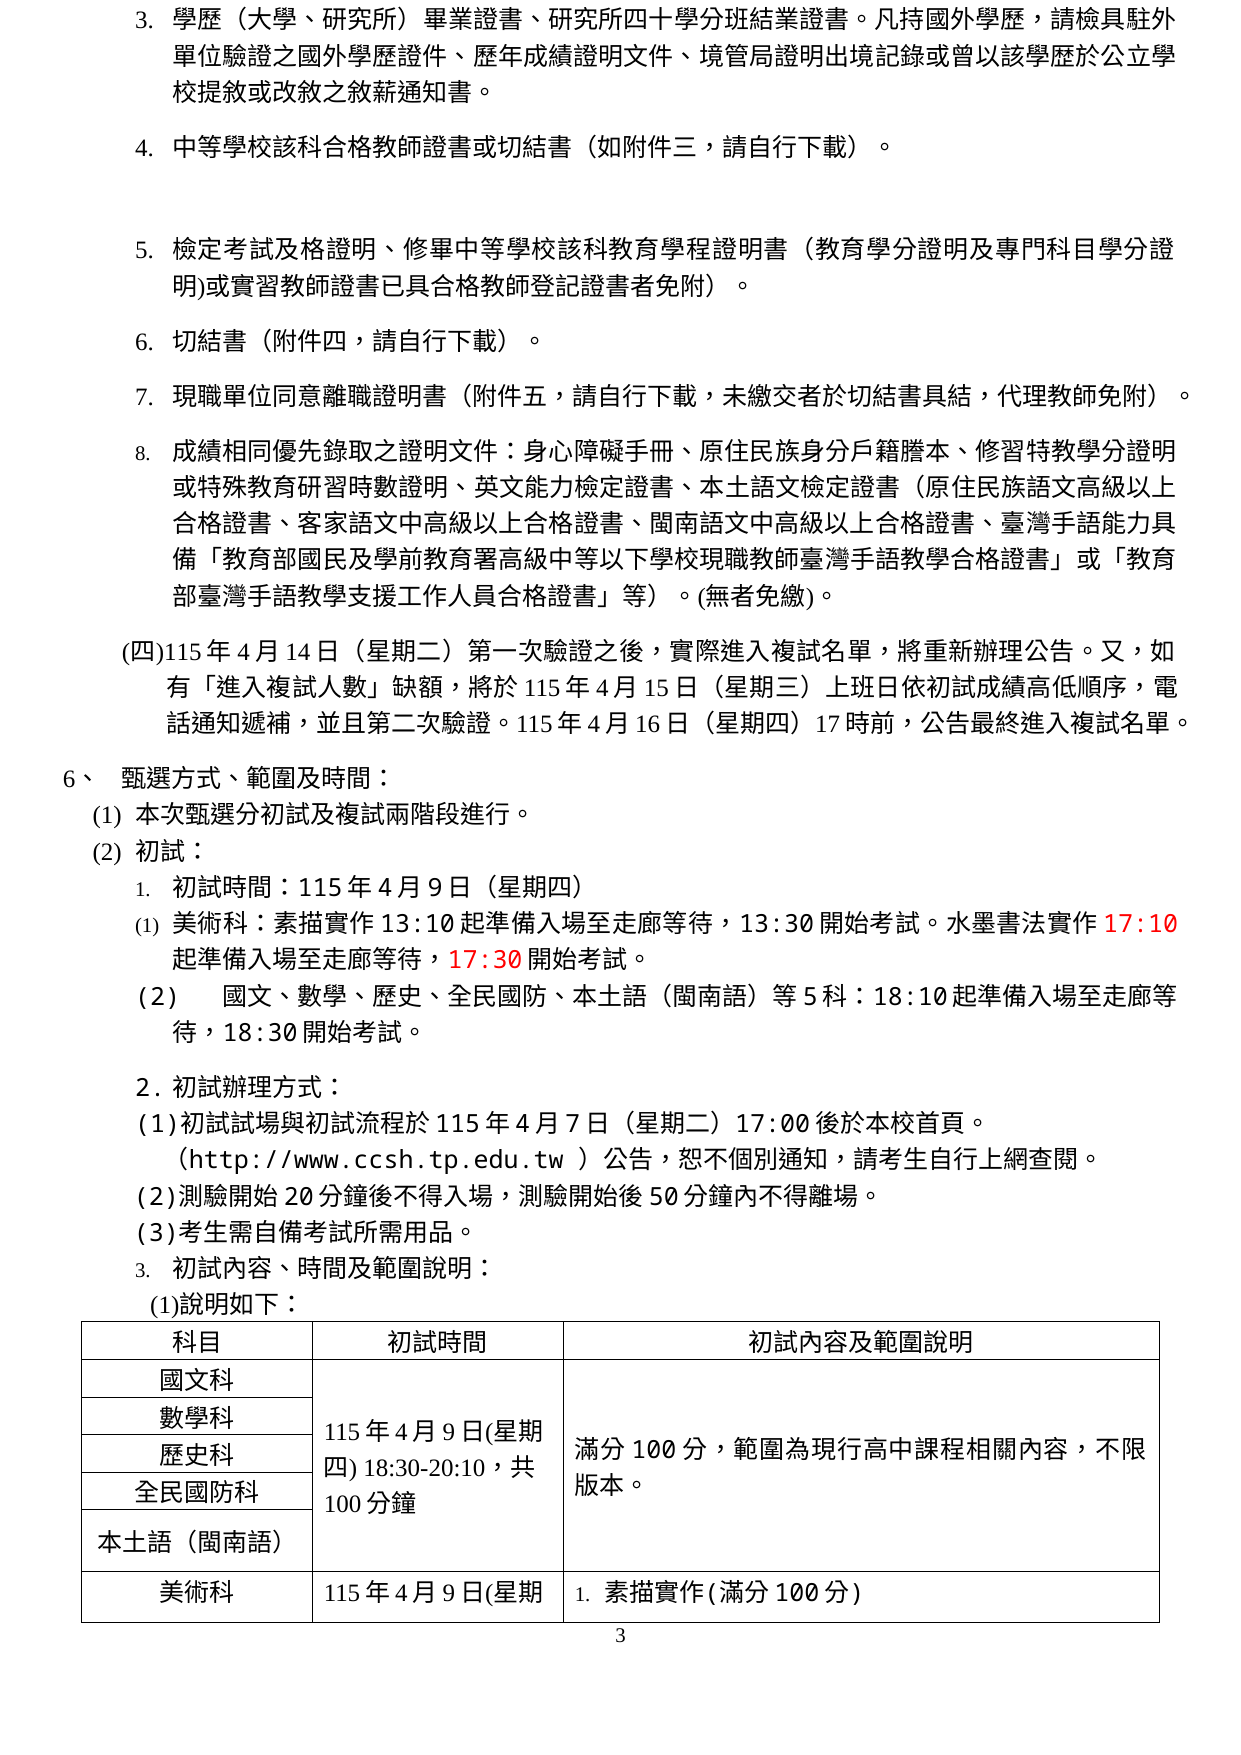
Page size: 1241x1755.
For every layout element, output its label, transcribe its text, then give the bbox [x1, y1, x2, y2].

list 初試內容、時間及範圍說明： [135, 1249, 1178, 1285]
text (四)115年4月14日（星期二）第一次驗證之後，實際進入複試名單，將重新辦理公告。又，如有「進入複試人數」缺額，將於115年4月15日（星期三）上班日依初試成績高低順序，電話通知遞補，並且第二次驗證。115年4月16日（星期四）17時前，公告最終進入複試名單。 [122, 631, 1178, 740]
table_cell 115年4月9日(星期四) 18:30-20:10，共100分鐘 [313, 1360, 563, 1571]
table_cell 滿分100分，範圍為現行高中課程相關內容，不限版本。 [564, 1360, 1159, 1571]
list 初試時間：115年4月9日（星期四） [135, 867, 1178, 904]
list 學歷（大學、研究所）畢業證書、研究所四十學分班結業證書。凡持國外學歷，請檢具駐外單位驗證之國外學歷證件、歷年成績證明文件、境管局證明出境記錄或曾以該學歴於公立學校提敘或改敘之敘薪通知書。 [135, 0, 1178, 109]
text (3)考生需自備考試所需用品。 [133, 1212, 1178, 1249]
table_cell 美術科 [82, 1572, 312, 1622]
list 切結書（附件四，請自行下載）。 [135, 321, 1178, 357]
table_cell 全民國防科 [82, 1473, 312, 1509]
list 初試： [92, 831, 1178, 867]
table_cell 數學科 [82, 1398, 312, 1434]
list 國文、數學、歷史、全民國防、本土語（閩南語）等5科：18:10起準備入場至走廊等待，18:30開始考試。 [135, 976, 1178, 1049]
list 甄選方式、範圍及時間： [63, 759, 1178, 795]
text (1)初試試場與初試流程於115年4月7日（星期二）17:00後於本校首頁。 [135, 1104, 1178, 1140]
list 初試辦理方式： [135, 1067, 1178, 1104]
table_header 科目 [82, 1322, 312, 1358]
table_cell 歷史科 [82, 1435, 312, 1472]
table_cell 素描實作(滿分100分) MBM素描紙(四開)，限單色寫實描繪，以炭筆為主要媒材。 考試用紙、吹風機一律由本校提供，考生需自備考試所需用品（如畫板、畫具及固著用具）。 [564, 1572, 1159, 1622]
list 美術科：素描實作13:10起準備入場至走廊等待，13:30開始考試。水墨書法實作17:10起準備入場至走廊等待，17:30開始考試。 [135, 904, 1178, 976]
text (2)測驗開始20分鐘後不得入場，測驗開始後50分鐘內不得離場。 [133, 1176, 1178, 1212]
table_cell 115年4月9日(星期 [313, 1572, 563, 1622]
list 現職單位同意離職證明書（附件五，請自行下載，未繳交者於切結書具結，代理教師免附）。 [135, 376, 1178, 412]
table_header 初試內容及範圍說明 [564, 1322, 1159, 1358]
table_cell 國文科 [82, 1360, 312, 1397]
text (1)說明如下： [63, 1285, 1178, 1321]
table_cell 本土語（閩南語） [82, 1510, 312, 1571]
text （http://www.ccsh.tp.edu.tw ）公告，恕不個別通知，請考生自行上網查閱。 [133, 1140, 1178, 1176]
table_header 初試時間 [313, 1322, 563, 1358]
list 成績相同優先錄取之證明文件：身心障礙手冊、原住民族身分戶籍謄本、修習特教學分證明或特殊教育研習時數證明、英文能力檢定證書、本土語文檢定證書（原住民族語文高級以上合格證書、客家語文中高級以上合格證書、閩南語文中高級以上合格證書、臺灣手語能力具備「教育部國民及學前教育署高級中等以下學校現職教師臺灣手語教學合格證書」或「教育部臺灣手語教學支援工作人員合格證書」等）。(無者免繳)。 [135, 431, 1178, 612]
list 中等學校該科合格教師證書或切結書（如附件三，請自行下載）。 [135, 127, 1178, 164]
list 本次甄選分初試及複試兩階段進行。 [92, 795, 1178, 831]
list 檢定考試及格證明、修畢中等學校該科教育學程證明書（教育學分證明及專門科目學分證明)或實習教師證書已具合格教師登記證書者免附）。 [135, 230, 1178, 302]
